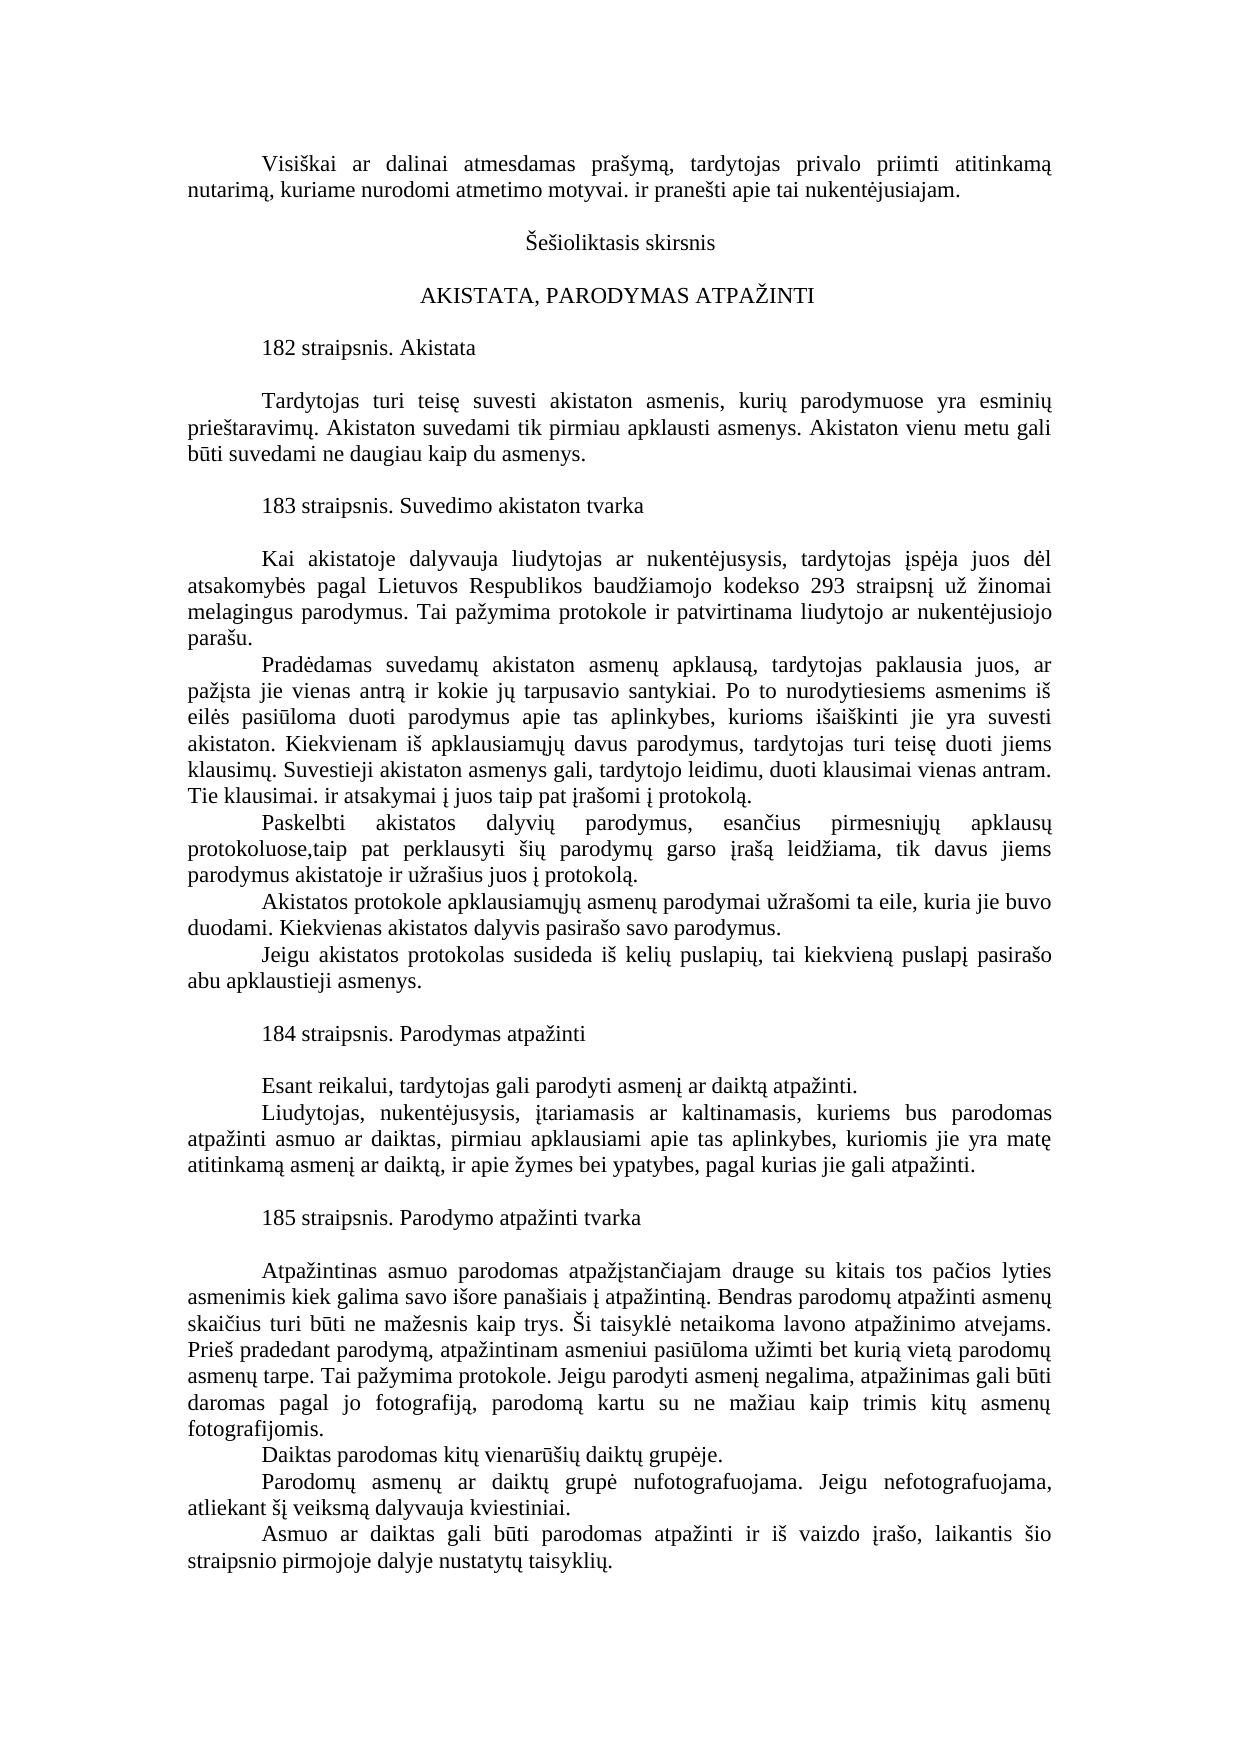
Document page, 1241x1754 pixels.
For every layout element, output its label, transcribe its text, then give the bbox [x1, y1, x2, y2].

text Akistatos protokole apklausiamųjų asmenų parodymai užrašomi ta eile, kuria jie buvo duodami. Kiekvienas akistatos dalyvis pasirašo savo parodymus. [187, 888, 1053, 941]
text Liudytojas, nukentėjusysis, įtariamasis ar kaltinamasis, kuriems bus parodomas atpažinti asmuo ar daiktas, pirmiau apklausiami apie tas aplinkybes, kuriomis jie yra matę atitinkamą asmenį ar daiktą, ir apie žymes bei ypatybes, pagal kurias jie gali atpažinti. [187, 1099, 1053, 1178]
text Paskelbti akistatos dalyvių parodymus, esančius pirmesniųjų apklausų protokoluose,taip pat perklausyti šių parodymų garso įrašą leidžiama, tik davus jiems parodymus akistatoje ir užrašius juos į protokolą. [187, 809, 1053, 888]
text Šešioliktasis skirsnis [187, 229, 1053, 255]
text 183 straipsnis. Suvedimo akistaton tvarka [187, 493, 1053, 519]
text Asmuo ar daiktas gali būti parodomas atpažinti ir iš vaizdo įrašo, laikantis šio straipsnio pirmojoje dalyje nustatytų taisyklių. [187, 1520, 1053, 1573]
text 185 straipsnis. Parodymo atpažinti tvarka [187, 1204, 1053, 1231]
text Visiškai ar dalinai atmesdamas prašymą, tardytojas privalo priimti atitinkamą nutarimą, kuriame nurodomi atmetimo motyvai. ir pranešti apie tai nukentėjusiajam. [187, 150, 1053, 203]
text Pradėdamas suvedamų akistaton asmenų apklausą, tardytojas paklausia juos, ar pažįsta jie vienas antrą ir kokie jų tarpusavio santykiai. Po to nurodytiesiems asmenims iš eilės pasiūloma duoti parodymus apie tas aplinkybes, kurioms išaiškinti jie yra suvesti akistaton. Kiekvienam iš apklausiamųjų davus parodymus, tardytojas turi teisę duoti jiems klausimų. Suvestieji akistaton asmenys gali, tardytojo leidimu, duoti klausimai vienas antram. Tie klausimai. ir atsakymai į juos taip pat įrašomi į protokolą. [187, 651, 1053, 809]
text Parodomų asmenų ar daiktų grupė nufotografuojama. Jeigu nefotografuojama, atliekant šį veiksmą dalyvauja kviestiniai. [187, 1468, 1053, 1520]
text Kai akistatoje dalyvauja liudytojas ar nukentėjusysis, tardytojas įspėja juos dėl atsakomybės pagal Lietuvos Respublikos baudžiamojo kodekso 293 straipsnį už žinomai melagingus parodymus. Tai pažymima protokole ir patvirtinama liudytojo ar nukentėjusiojo parašu. [187, 545, 1053, 651]
text AKISTATA, PARODYMAS ATPAŽINTI [187, 282, 1053, 308]
text Atpažintinas asmuo parodomas atpažįstančiajam drauge su kitais tos pačios lyties asmenimis kiek galima savo išore panašiais į atpažintiną. Bendras parodomų atpažinti asmenų skaičius turi būti ne mažesnis kaip trys. Ši taisyklė netaikoma lavono atpažinimo atvejams. Prieš pradedant parodymą, atpažintinam asmeniui pasiūloma užimti bet kurią vietą parodomų asmenų tarpe. Tai pažymima protokole. Jeigu parodyti asmenį negalima, atpažinimas gali būti daromas pagal jo fotografiją, parodomą kartu su ne mažiau kaip trimis kitų asmenų fotografijomis. [187, 1257, 1053, 1441]
text Daiktas parodomas kitų vienarūšių daiktų grupėje. [187, 1441, 1053, 1468]
text 182 straipsnis. Akistata [215, 334, 1053, 361]
text 184 straipsnis. Parodymas atpažinti [187, 1020, 1053, 1046]
text Tardytojas turi teisę suvesti akistaton asmenis, kurių parodymuose yra esminių prieštaravimų. Akistaton suvedami tik pirmiau apklausti asmenys. Akistaton vienu metu gali būti suvedami ne daugiau kaip du asmenys. [187, 387, 1053, 466]
text Esant reikalui, tardytojas gali parodyti asmenį ar daiktą atpažinti. [187, 1072, 1053, 1099]
text Jeigu akistatos protokolas susideda iš kelių puslapių, tai kiekvieną puslapį pasirašo abu apklaustieji asmenys. [187, 941, 1053, 993]
